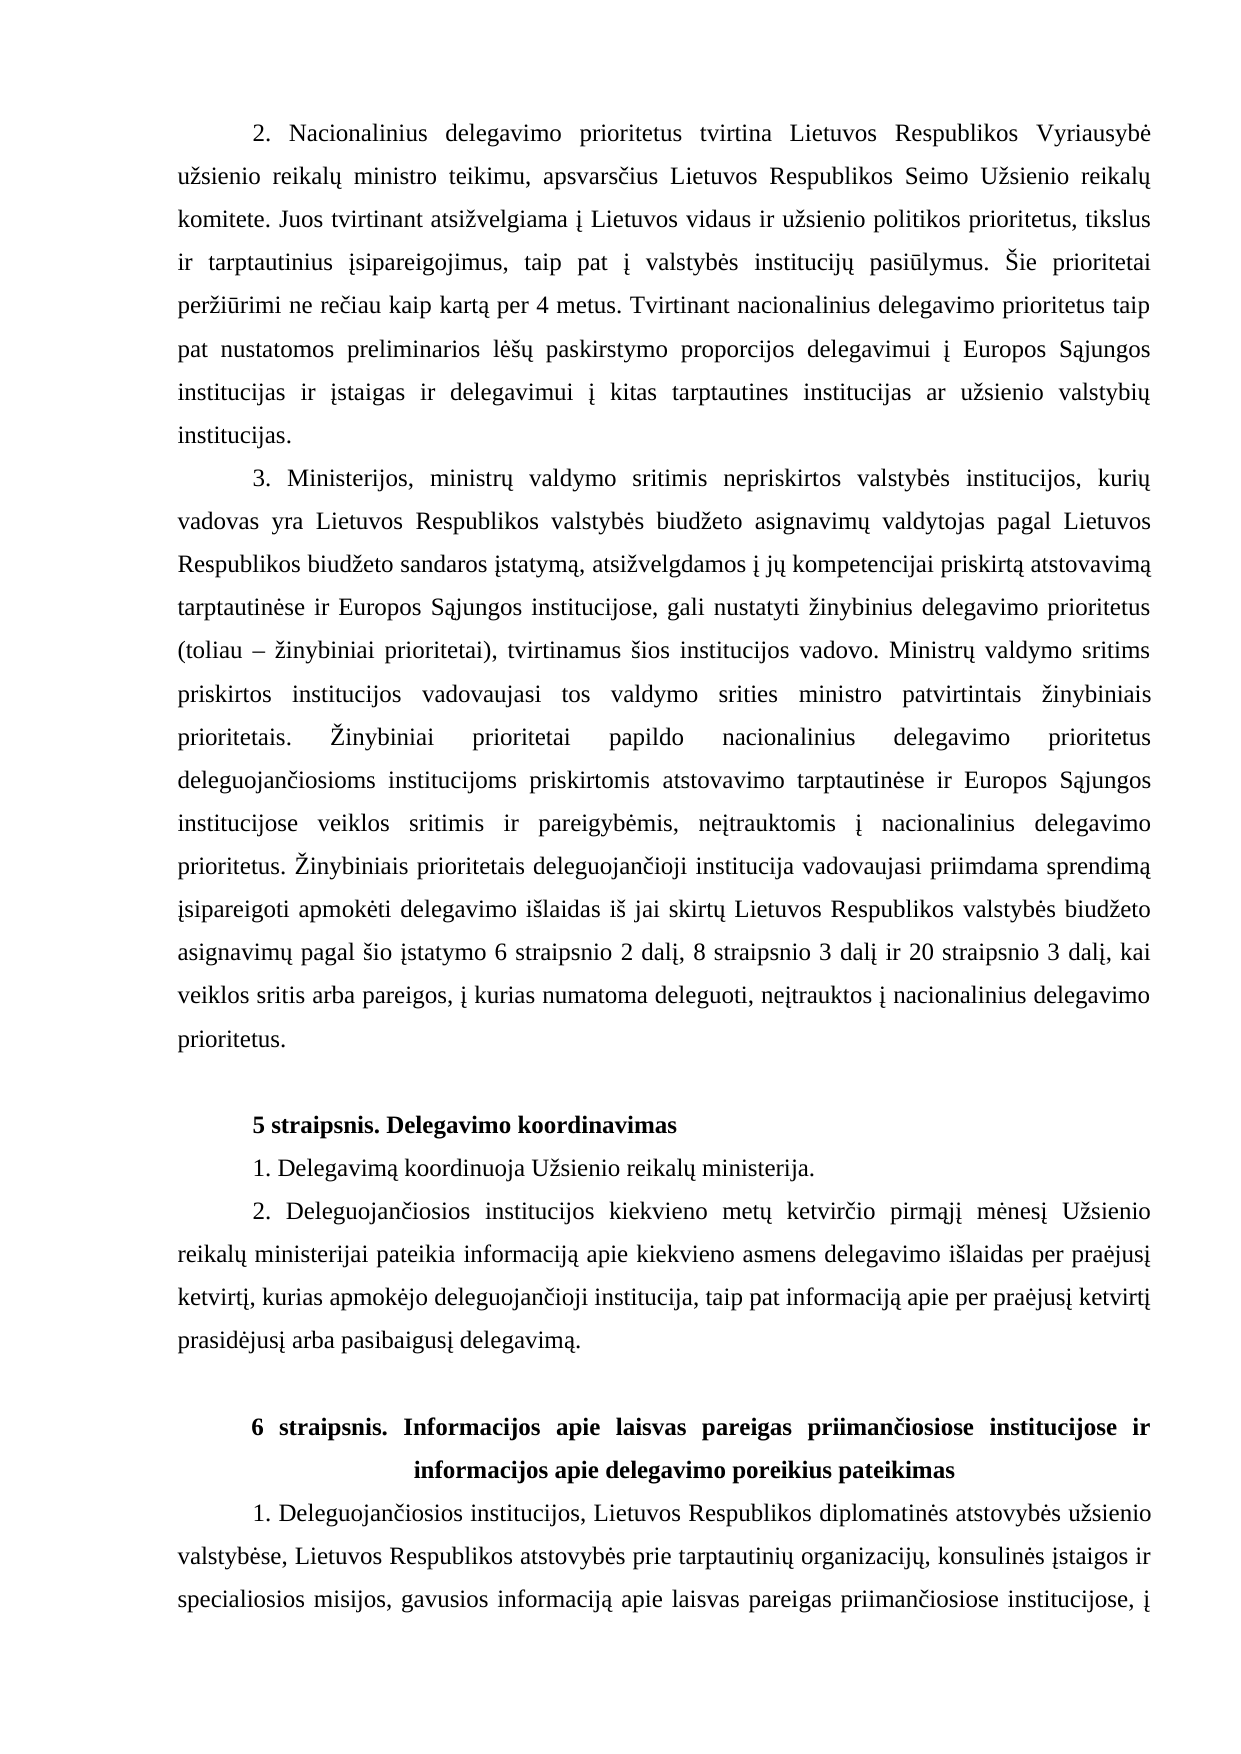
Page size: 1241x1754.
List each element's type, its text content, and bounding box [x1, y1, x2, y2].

text 2. Deleguojančiosios institucijos kiekvieno metų ketvirčio pirmąjį mėnesį Užsienio reikalų ministerijai pateikia informaciją apie kiekvieno asmens delegavimo išlaidas per praėjusį ketvirtį, kurias apmokėjo deleguojančioji institucija, taip pat informaciją apie per praėjusį ketvirtį prasidėjusį arba pasibaigusį delegavimą. [177, 1196, 1152, 1354]
text 2. Nacionalinius delegavimo prioritetus tvirtina Lietuvos Respublikos Vyriausybė užsienio reikalų ministro teikimu, apsvarsčius Lietuvos Respublikos Seimo Užsienio reikalų komitete. Juos tvirtinant atsižvelgiama į Lietuvos vidaus ir užsienio politikos prioritetus, tikslus ir tarptautinius įsipareigojimus, taip pat į valstybės institucijų pasiūlymus. Šie prioritetai peržiūrimi ne rečiau kaip kartą per 4 metus. Tvirtinant nacionalinius delegavimo prioritetus taip pat nustatomos preliminarios lėšų paskirstymo proporcijos delegavimui į Europos Sąjungos institucijas ir įstaigas ir delegavimui į kitas tarptautines institucijas ar užsienio valstybių institucijas. [177, 118, 1152, 449]
text 1. Delegavimą koordinuoja Užsienio reikalų ministerija. [177, 1153, 1152, 1182]
text 5 straipsnis. Delegavimo koordinavimas [177, 1110, 1152, 1139]
text 6 straipsnis. Informacijos apie laisvas pareigas priimančiosiose institucijose ir informacijos apie delegavimo poreikius pateikimas [251, 1412, 1152, 1484]
text 1. Deleguojančiosios institucijos, Lietuvos Respublikos diplomatinės atstovybės užsienio valstybėse, Lietuvos Respublikos atstovybės prie tarptautinių organizacijų, konsulinės įstaigos ir specialiosios misijos, gavusios informaciją apie laisvas pareigas priimančiosiose institucijose, į [177, 1498, 1152, 1613]
text 3. Ministerijos, ministrų valdymo sritimis nepriskirtos valstybės institucijos, kurių vadovas yra Lietuvos Respublikos valstybės biudžeto asignavimų valdytojas pagal Lietuvos Respublikos biudžeto sandaros įstatymą, atsižvelgdamos į jų kompetencijai priskirtą atstovavimą tarptautinėse ir Europos Sąjungos institucijose, gali nustatyti žinybinius delegavimo prioritetus (toliau – žinybiniai prioritetai), tvirtinamus šios institucijos vadovo. Ministrų valdymo sritims priskirtos institucijos vadovaujasi tos valdymo srities ministro patvirtintais žinybiniais prioritetais. Žinybiniai prioritetai papildo nacionalinius delegavimo prioritetus deleguojančiosioms institucijoms priskirtomis atstovavimo tarptautinėse ir Europos Sąjungos institucijose veiklos sritimis ir pareigybėmis, neįtrauktomis į nacionalinius delegavimo prioritetus. Žinybiniais prioritetais deleguojančioji institucija vadovaujasi priimdama sprendimą įsipareigoti apmokėti delegavimo išlaidas iš jai skirtų Lietuvos Respublikos valstybės biudžeto asignavimų pagal šio įstatymo 6 straipsnio 2 dalį, 8 straipsnio 3 dalį ir 20 straipsnio 3 dalį, kai veiklos sritis arba pareigos, į kurias numatoma deleguoti, neįtrauktos į nacionalinius delegavimo prioritetus. [177, 463, 1152, 1052]
